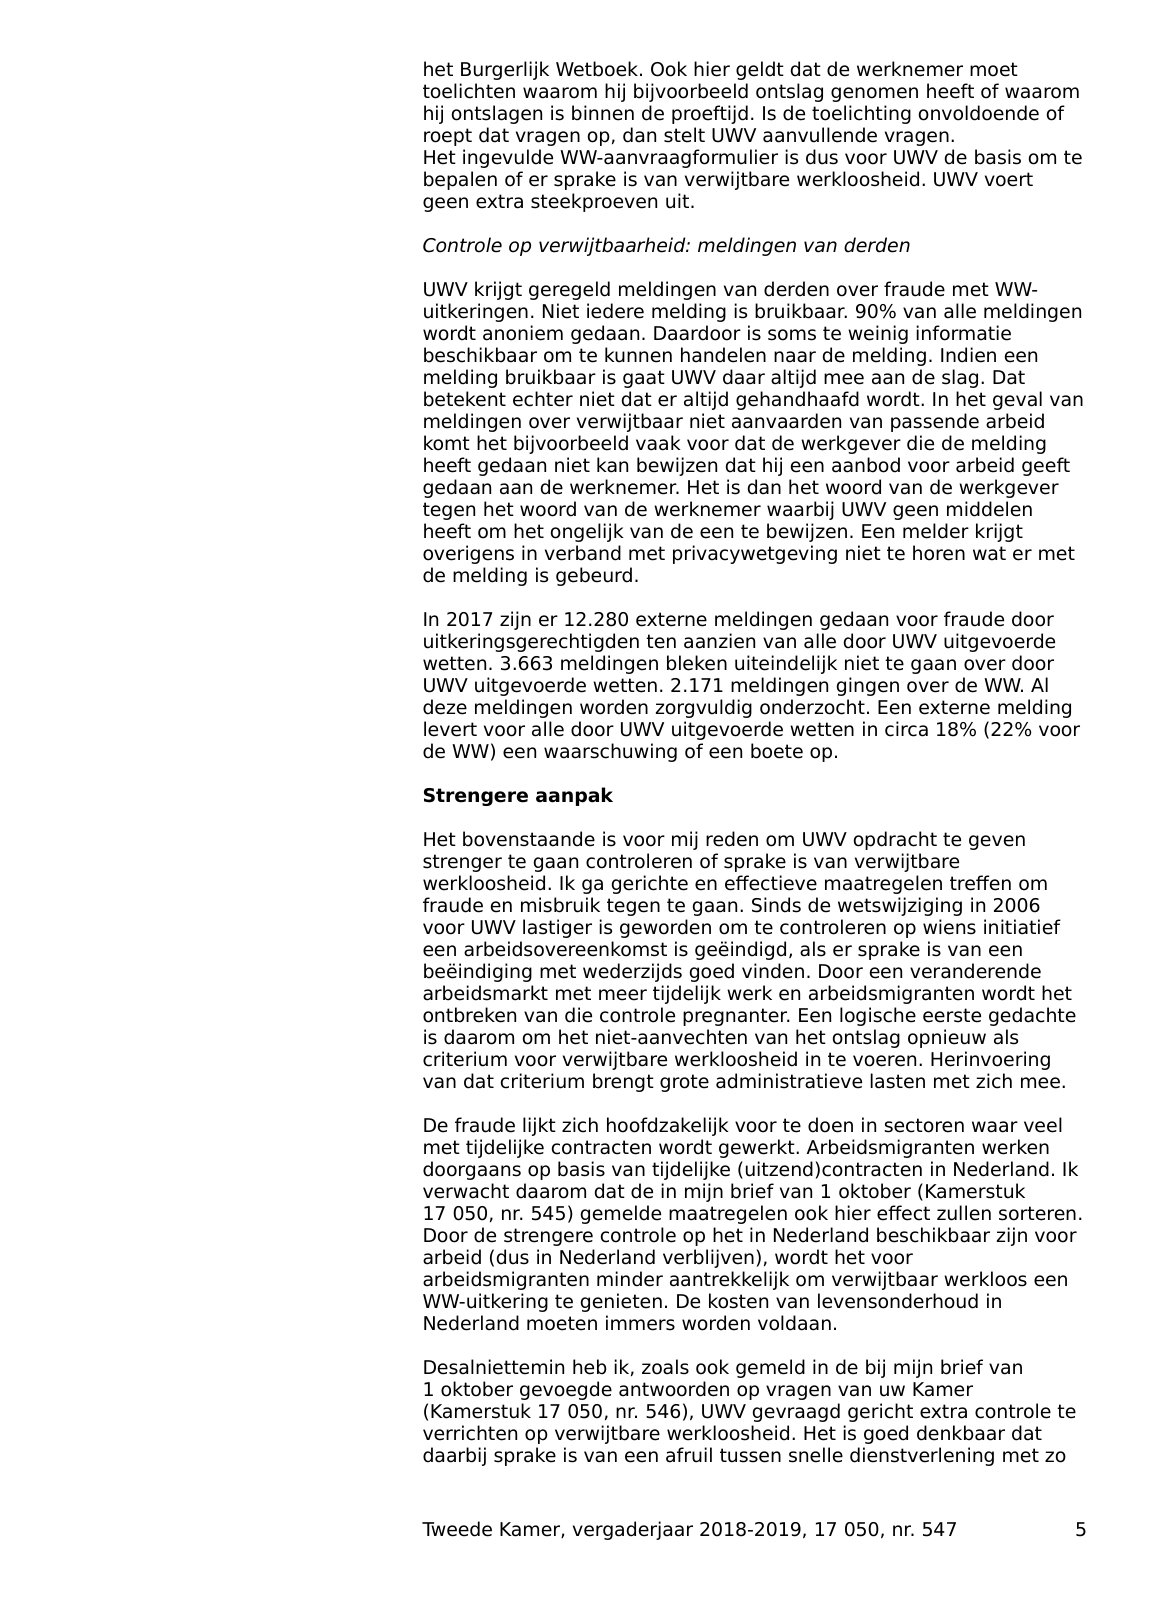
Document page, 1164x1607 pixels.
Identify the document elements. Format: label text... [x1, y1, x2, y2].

text Het ingevulde WW-aanvraagformulier is dus voor UWV de basis om te bepalen of er sprake is van verwijtbare werkloosheid. UWV voert geen extra steekproeven uit. [422, 147, 1087, 213]
text het Burgerlijk Wetboek. Ook hier geldt dat de werknemer moet toelichten waarom hij bijvoorbeeld ontslag genomen heeft of waarom hij ontslagen is binnen de proeftijd. Is de toelichting onvoldoende of roept dat vragen op, dan stelt UWV aanvullende vragen. [422, 59, 1087, 147]
subtitle Controle op verwijtbaarheid: meldingen van derden [422, 235, 1087, 257]
subtitle Strengere aanpak [422, 785, 1087, 807]
text De fraude lijkt zich hoofdzakelijk voor te doen in sectoren waar veel met tijdelijke contracten wordt gewerkt. Arbeidsmigranten werken doorgaans op basis van tijdelijke (uitzend)contracten in Nederland. Ik verwacht daarom dat de in mijn brief van 1 oktober (Kamerstuk 17 050, nr. 545) gemelde maatregelen ook hier effect zullen sorteren. Door de strengere controle op het in Nederland beschikbaar zijn voor arbeid (dus in Nederland verblijven), wordt het voor arbeidsmigranten minder aantrekkelijk om verwijtbaar werkloos een WW-uitkering te genieten. De kosten van levensonderhoud in Nederland moeten immers worden voldaan. [422, 1115, 1087, 1335]
text Het bovenstaande is voor mij reden om UWV opdracht te geven strenger te gaan controleren of sprake is van verwijtbare werkloosheid. Ik ga gerichte en effectieve maatregelen treffen om fraude en misbruik tegen te gaan. Sinds de wetswijziging in 2006 voor UWV lastiger is geworden om te controleren op wiens initiatief een arbeidsovereenkomst is geëindigd, als er sprake is van een beëindiging met wederzijds goed vinden. Door een veranderende arbeidsmarkt met meer tijdelijk werk en arbeidsmigranten wordt het ontbreken van die controle pregnanter. Een logische eerste gedachte is daarom om het niet-aanvechten van het ontslag opnieuw als criterium voor verwijtbare werkloosheid in te voeren. Herinvoering van dat criterium brengt grote administratieve lasten met zich mee. [422, 829, 1087, 1093]
text Desalniettemin heb ik, zoals ook gemeld in de bij mijn brief van 1 oktober gevoegde antwoorden op vragen van uw Kamer (Kamerstuk 17 050, nr. 546), UWV gevraagd gericht extra controle te verrichten op verwijtbare werkloosheid. Het is goed denkbaar dat daarbij sprake is van een afruil tussen snelle dienstverlening met zo [422, 1357, 1087, 1467]
text UWV krijgt geregeld meldingen van derden over fraude met WW-uitkeringen. Niet iedere melding is bruikbaar. 90% van alle meldingen wordt anoniem gedaan. Daardoor is soms te weinig informatie beschikbaar om te kunnen handelen naar de melding. Indien een melding bruikbaar is gaat UWV daar altijd mee aan de slag. Dat betekent echter niet dat er altijd gehandhaafd wordt. In het geval van meldingen over verwijtbaar niet aanvaarden van passende arbeid komt het bijvoorbeeld vaak voor dat de werkgever die de melding heeft gedaan niet kan bewijzen dat hij een aanbod voor arbeid geeft gedaan aan de werknemer. Het is dan het woord van de werkgever tegen het woord van de werknemer waarbij UWV geen middelen heeft om het ongelijk van de een te bewijzen. Een melder krijgt overigens in verband met privacywetgeving niet te horen wat er met de melding is gebeurd. [422, 279, 1087, 587]
text In 2017 zijn er 12.280 externe meldingen gedaan voor fraude door uitkeringsgerechtigden ten aanzien van alle door UWV uitgevoerde wetten. 3.663 meldingen bleken uiteindelijk niet te gaan over door UWV uitgevoerde wetten. 2.171 meldingen gingen over de WW. Al deze meldingen worden zorgvuldig onderzocht. Een externe melding levert voor alle door UWV uitgevoerde wetten in circa 18% (22% voor de WW) een waarschuwing of een boete op. [422, 609, 1087, 763]
